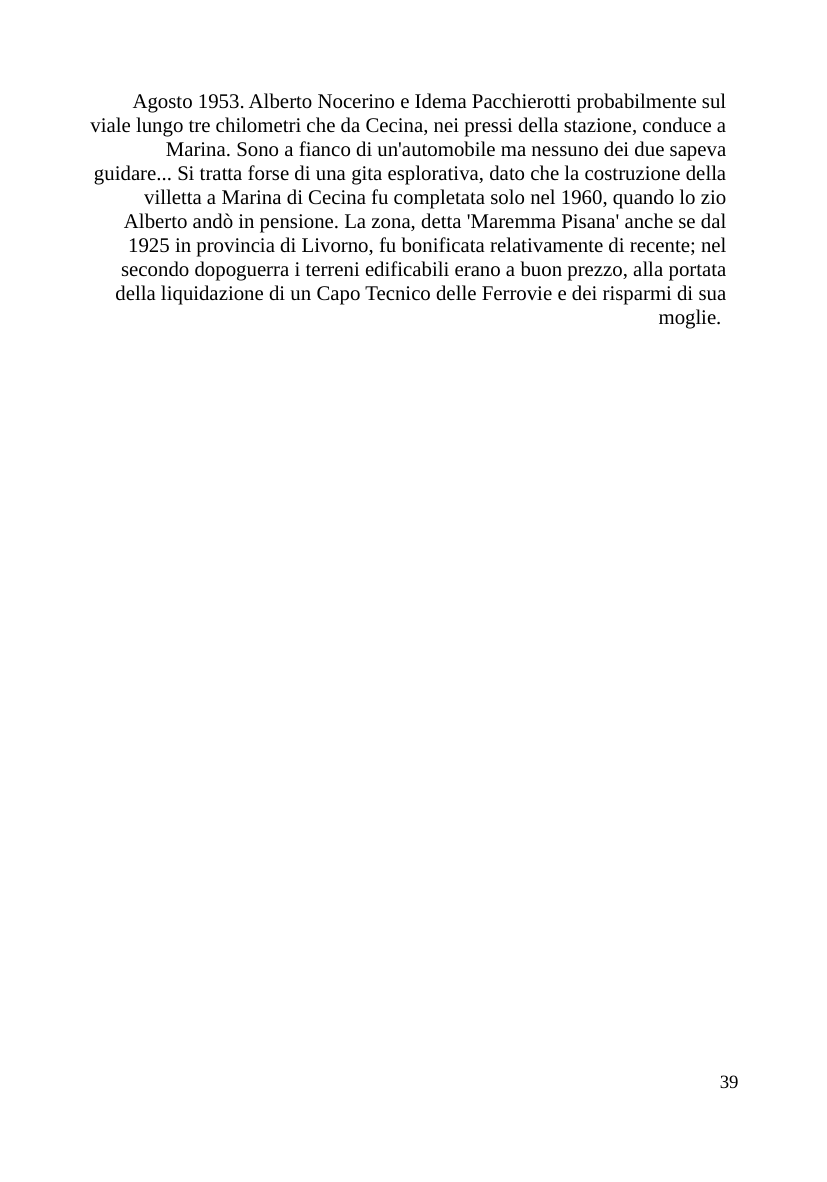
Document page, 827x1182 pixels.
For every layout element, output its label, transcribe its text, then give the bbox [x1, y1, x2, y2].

text Agosto 1953. Alberto Nocerino e Idema Pacchierotti probabilmente sul viale lungo tre chilometri che da Cecina, nei pressi della stazione, conduce a Marina. Sono a fianco di un'automobile ma nessuno dei due sapeva guidare... Si tratta forse di una gita esplorativa, dato che la costruzione della villetta a Marina di Cecina fu completata solo nel 1960, quando lo zio Alberto andò in pensione. La zona, detta 'Maremma Pisana' anche se dal 1925 in provincia di Livorno, fu bonificata relativamente di recente; nel secondo dopoguerra i terreni edificabili erano a buon prezzo, alla portata della liquidazione di un Capo Tecnico delle Ferrovie e dei risparmi di sua moglie. [88, 88, 726, 329]
